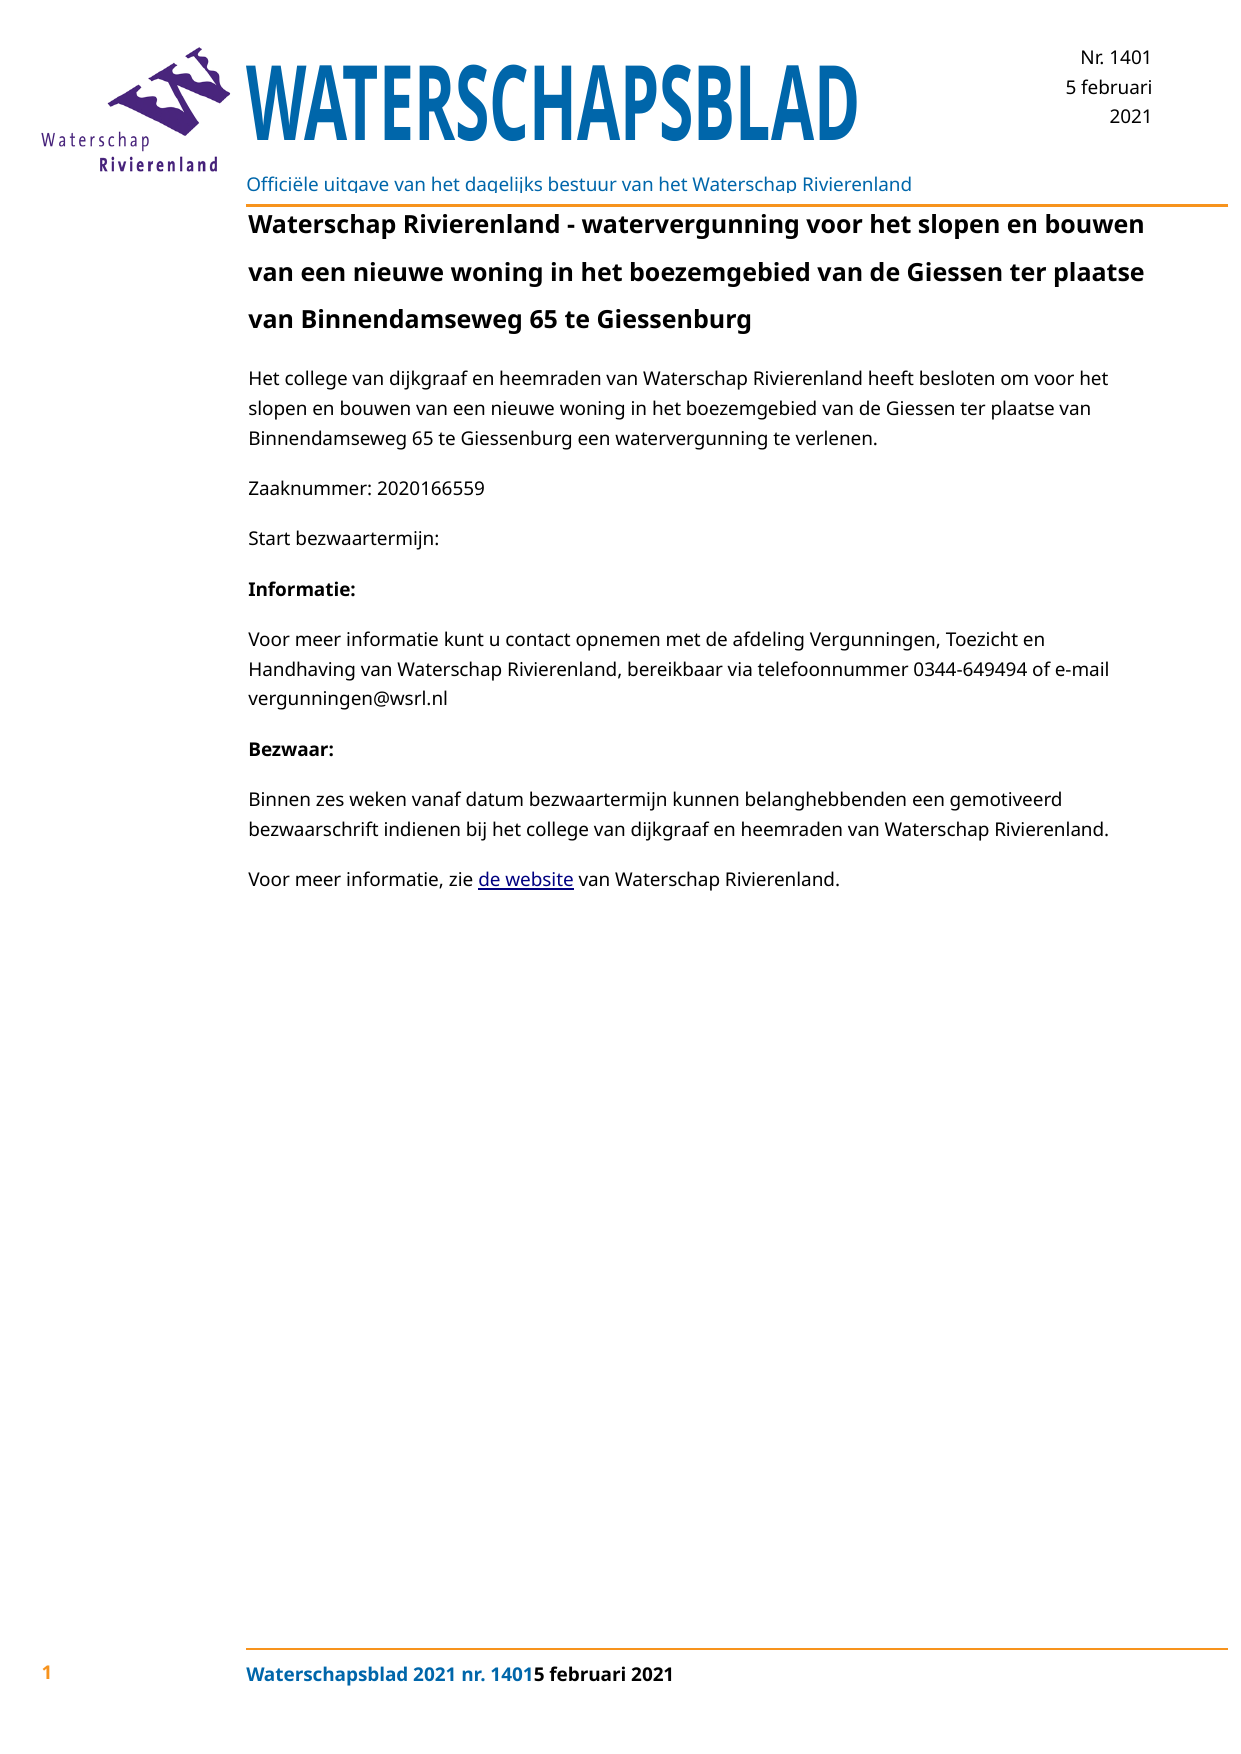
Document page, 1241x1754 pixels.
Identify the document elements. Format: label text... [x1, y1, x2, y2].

text Het college van dijkgraaf en heemraden van Waterschap Rivierenland heeft besloten om voor het slopen en bouwen van een nieuwe woning in het boezemgebied van de Giessen ter plaatse van Binnendamseweg 65 te Giessenburg een watervergunning te verlenen. [248, 366, 1152, 450]
text Waterschap Rivierenland - watervergunning voor het slopen en bouwen van een nieuwe woning in het boezemgebied van de Giessen ter plaatse van Binnendamseweg 65 te Giessenburg [248, 207, 1152, 336]
text Binnen zes weken vanaf datum bezwaartermijn kunnen belanghebbenden een gemotiveerd bezwaarschrift indienen bij het college van dijkgraaf en heemraden van Waterschap Rivierenland. [248, 786, 1152, 842]
text Informatie: [248, 576, 1152, 602]
text Zaaknummer: 2020166559 [248, 475, 1152, 501]
picture [41, 47, 231, 172]
text Voor meer informatie kunt u contact opnemen met de afdeling Vergunningen, Toezicht en Handhaving van Waterschap Rivierenland, bereikbaar via telefoonnummer 0344-649494 of e-mail vergunningen@wsrl.nl [248, 626, 1152, 711]
text Voor meer informatie, zie de website van Waterschap Rivierenland. [248, 866, 1152, 892]
text Bezwaar: [248, 736, 1152, 762]
text Start bezwaartermijn: [248, 526, 1152, 551]
